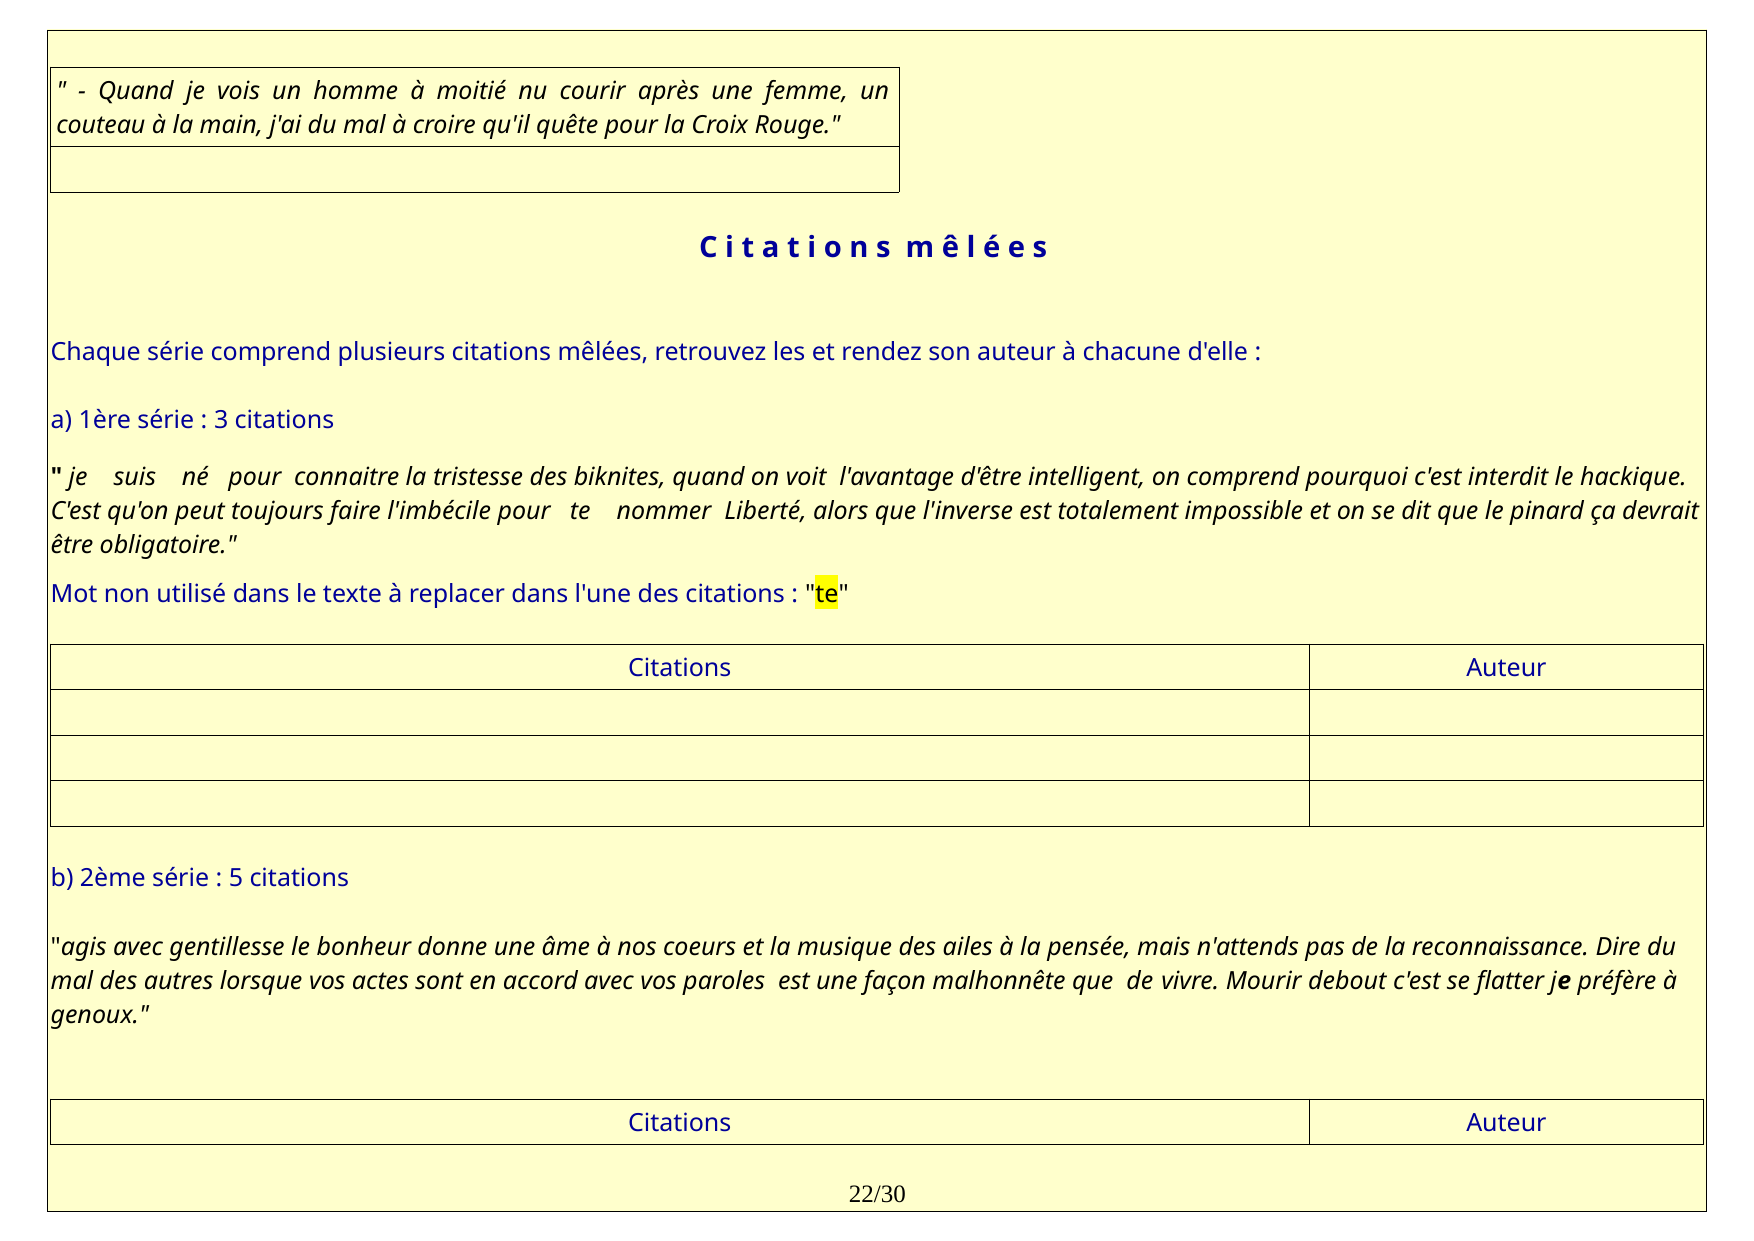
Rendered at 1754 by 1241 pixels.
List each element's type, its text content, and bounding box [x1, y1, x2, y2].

text "agis avec gentillesse le bonheur donne une âme à nos coeurs et la musique des ailes à la pensée, mais n'attends pas de la reconnaissance. Dire du mal des autres lorsque vos actes sont en accord avec vos paroles est une façon malhonnête que de vivre. Mourir debout c'est se flatter je préfère à genoux." [50, 928, 1704, 1030]
table_cell [51, 690, 1309, 735]
text Mot non utilisé dans le texte à replacer dans l'une des citations : "te" [50, 575, 1704, 609]
table_cell [51, 147, 899, 192]
table_header Citations [51, 1100, 1309, 1144]
text C i t a t i o n s m ê l é e s [50, 226, 1704, 266]
text b) 2ème série : 5 citations [50, 860, 1704, 894]
table_cell [51, 781, 1309, 826]
table_cell [1310, 690, 1703, 735]
table_header " - Quand je vois un homme à moitié nu courir après une femme, un couteau à la main, j'ai du mal à croire qu'il quête pour la Croix Rouge." [51, 68, 899, 146]
table_cell [51, 736, 1309, 780]
text Chaque série comprend plusieurs citations mêlées, retrouvez les et rendez son auteur à chacune d'elle : [50, 334, 1704, 368]
table_cell [1310, 736, 1703, 780]
table_header Auteur [1310, 1100, 1703, 1144]
text a) 1ère série : 3 citations [50, 402, 1704, 436]
table_cell [1310, 781, 1703, 826]
text " je suis né pour connaitre la tristesse des biknites, quand on voit l'avantage d'être intelligent, on comprend pourquoi c'est interdit le hackique. C'est qu'on peut toujours faire l'imbécile pour te nommer Liberté, alors que l'inverse est totalement impossible et on se dit que le pinard ça devrait être obligatoire." [50, 459, 1704, 561]
table_header Auteur [1310, 645, 1703, 689]
table_header Citations [51, 645, 1309, 689]
